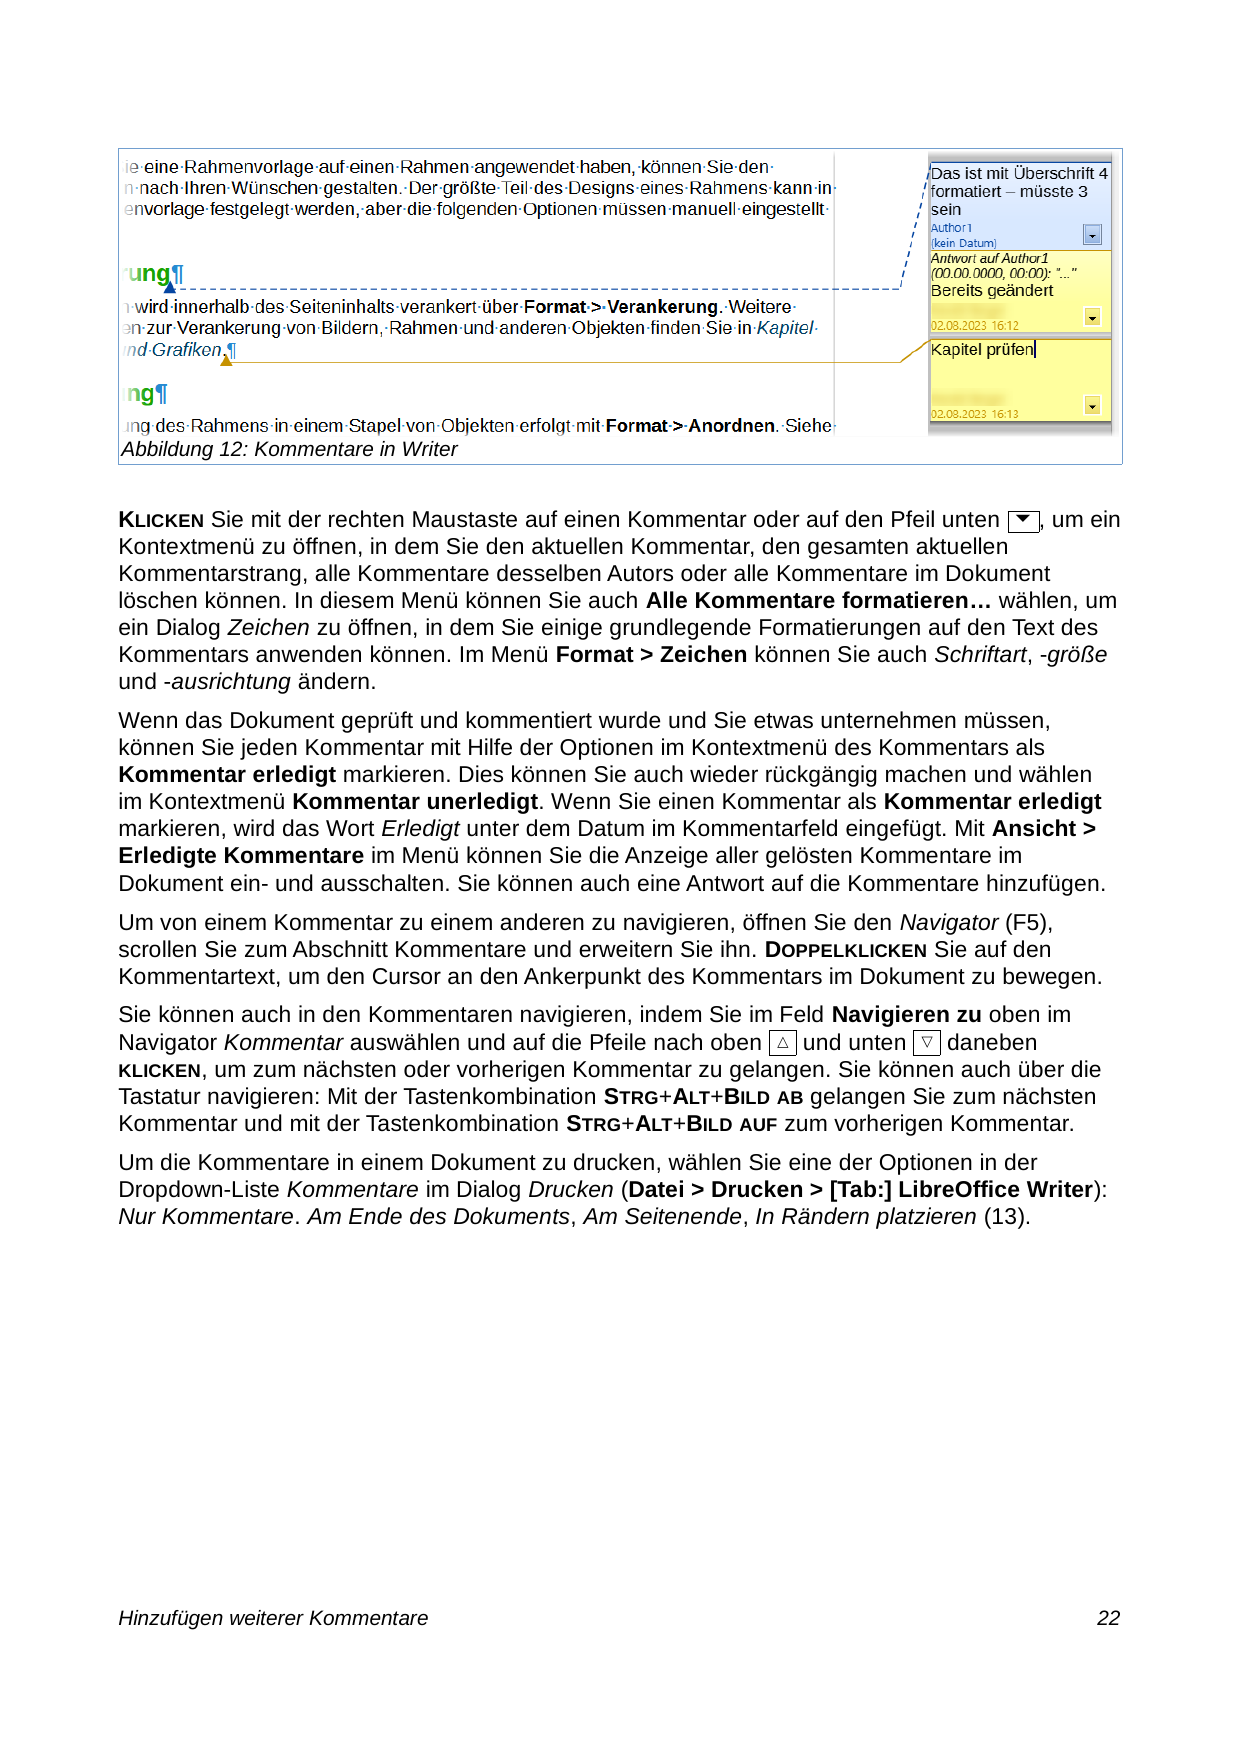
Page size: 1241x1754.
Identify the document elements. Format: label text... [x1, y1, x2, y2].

text Um die Kommentare in einem Dokument zu drucken, wählen Sie eine der Optionen in der Dropdown-Liste Kommentare im Dialog Drucken (Datei > Drucken > [Tab:] LibreOffice Writer): Nur Kommentare. Am Ende des Dokuments, Am Seitenende, In Rändern platzieren (Abbildung 13). [118, 1148, 1122, 1229]
text Abbildung 12: Kommentare in Writer [121, 437, 1119, 461]
picture [121, 150, 1119, 437]
text Um von einem Kommentar zu einem anderen zu navigieren, öffnen Sie den Navigator (F5), scrollen Sie zum Abschnitt Kommentare und erweitern Sie ihn. Doppelklicken Sie auf den Kommentartext, um den Cursor an den Ankerpunkt des Kommentars im Dokument zu bewegen. [118, 908, 1122, 989]
text Wenn das Dokument geprüft und kommentiert wurde und Sie etwas unternehmen müssen, können Sie jeden Kommentar mit Hilfe der Optionen im Kontextmenü des Kommentars als Kommentar erledigt markieren. Dies können Sie auch wieder rückgängig machen und wählen im Kontextmenü Kommentar unerledigt. Wenn Sie einen Kommentar als Kommentar erledigt markieren, wird das Wort Erledigt unter dem Datum im Kommentarfeld eingefügt. Mit Ansicht > Erledigte Kommentare im Menü können Sie die Anzeige aller gelösten Kommentare im Dokument ein- und ausschalten. Sie können auch eine Antwort auf die Kommentare hinzufügen. [118, 706, 1122, 896]
text Sie können auch in den Kommentaren navigieren, indem Sie im Feld Navigieren zu oben im Navigator Kommentar auswählen und auf die Pfeile nach oben ▵ und unten ▿ daneben klicken, um zum nächsten oder vorherigen Kommentar zu gelangen. Sie können auch über die Tastatur navigieren: Mit der Tastenkombination Strg+Alt+Bild ab gelangen Sie zum nächsten Kommentar und mit der Tastenkombination Strg+Alt+Bild auf zum vorherigen Kommentar. [118, 1001, 1122, 1136]
text Klicken Sie mit der rechten Maustaste auf einen Kommentar oder auf den Pfeil unten , um ein Kontextmenü zu öffnen, in dem Sie den aktuellen Kommentar, den gesamten aktuellen Kommentarstrang, alle Kommentare desselben Autors oder alle Kommentare im Dokument löschen können. In diesem Menü können Sie auch Alle Kommentare formatieren… wählen, um ein Dialog Zeichen zu öffnen, in dem Sie einige grundlegende Formatierungen auf den Text des Kommentars anwenden können. Im Menü Format > Zeichen können Sie auch Schriftart, -größe und -ausrichtung ändern. [118, 505, 1122, 695]
